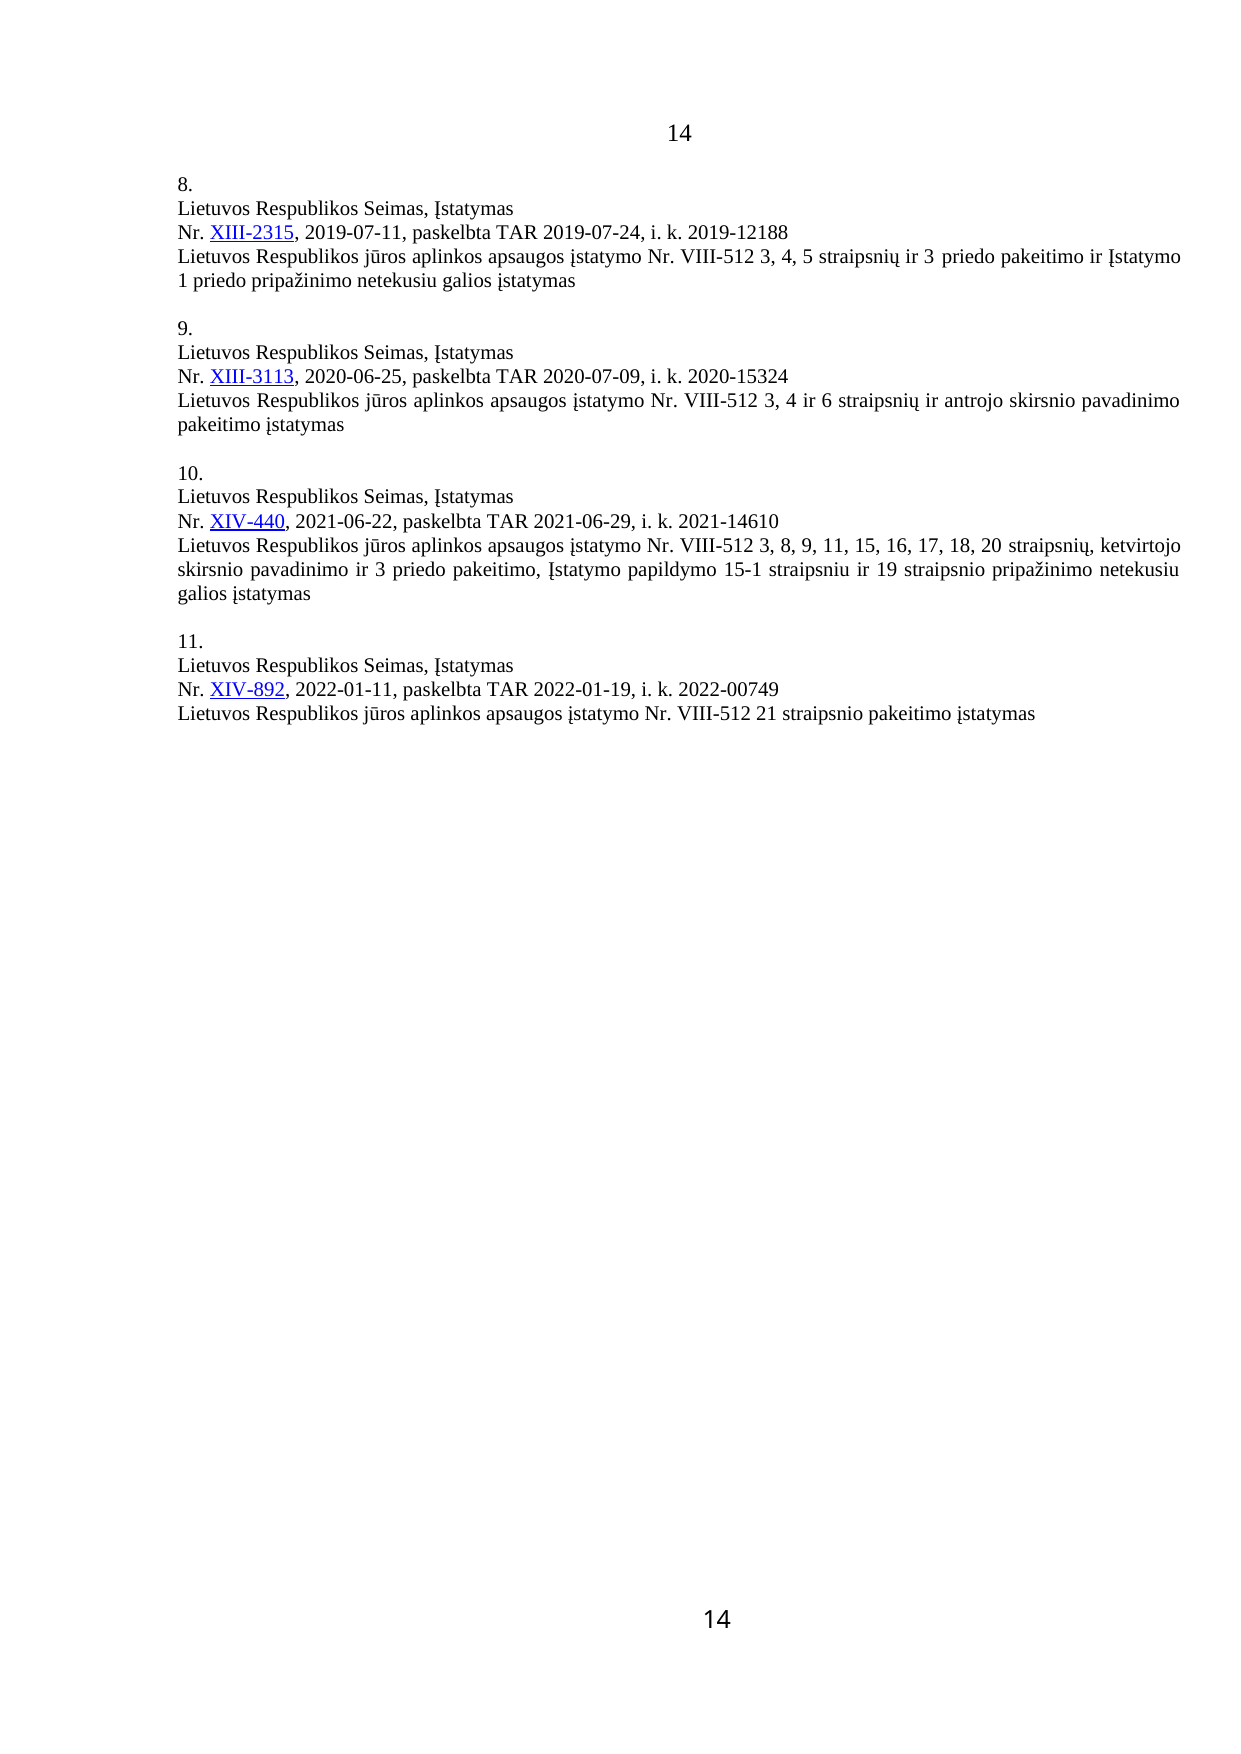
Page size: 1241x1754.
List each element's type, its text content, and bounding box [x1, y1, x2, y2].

text 8. [177, 172, 1181, 196]
text Lietuvos Respublikos jūros aplinkos apsaugos įstatymo Nr. VIII-512 3, 4 ir 6 straipsnių ir antrojo skirsnio pavadinimo pakeitimo įstatymas [177, 388, 1181, 436]
text 9. [177, 316, 1181, 340]
text 10. [177, 460, 1181, 484]
text Lietuvos Respublikos Seimas, Įstatymas [177, 653, 1181, 677]
text Nr. XIII-3113, 2020-06-25, paskelbta TAR 2020-07-09, i. k. 2020-15324 [177, 364, 1181, 388]
text Nr. XIV-892, 2022-01-11, paskelbta TAR 2022-01-19, i. k. 2022-00749 [177, 677, 1181, 701]
text Lietuvos Respublikos jūros aplinkos apsaugos įstatymo Nr. VIII-512 3, 4, 5 straipsnių ir 3 priedo pakeitimo ir Įstatymo 1 priedo pripažinimo netekusiu galios įstatymas [177, 244, 1181, 292]
text Lietuvos Respublikos jūros aplinkos apsaugos įstatymo Nr. VIII-512 3, 8, 9, 11, 15, 16, 17, 18, 20 straipsnių, ketvirtojo skirsnio pavadinimo ir 3 priedo pakeitimo, Įstatymo papildymo 15-1 straipsniu ir 19 straipsnio pripažinimo netekusiu galios įstatymas [177, 533, 1181, 605]
text Nr. XIV-440, 2021-06-22, paskelbta TAR 2021-06-29, i. k. 2021-14610 [177, 508, 1181, 533]
text Lietuvos Respublikos Seimas, Įstatymas [177, 196, 1181, 220]
text Lietuvos Respublikos Seimas, Įstatymas [177, 484, 1181, 508]
text Lietuvos Respublikos Seimas, Įstatymas [177, 340, 1181, 364]
text Nr. XIII-2315, 2019-07-11, paskelbta TAR 2019-07-24, i. k. 2019-12188 [177, 220, 1181, 244]
text 11. [177, 629, 1181, 653]
text Lietuvos Respublikos jūros aplinkos apsaugos įstatymo Nr. VIII-512 21 straipsnio pakeitimo įstatymas [177, 701, 1181, 725]
